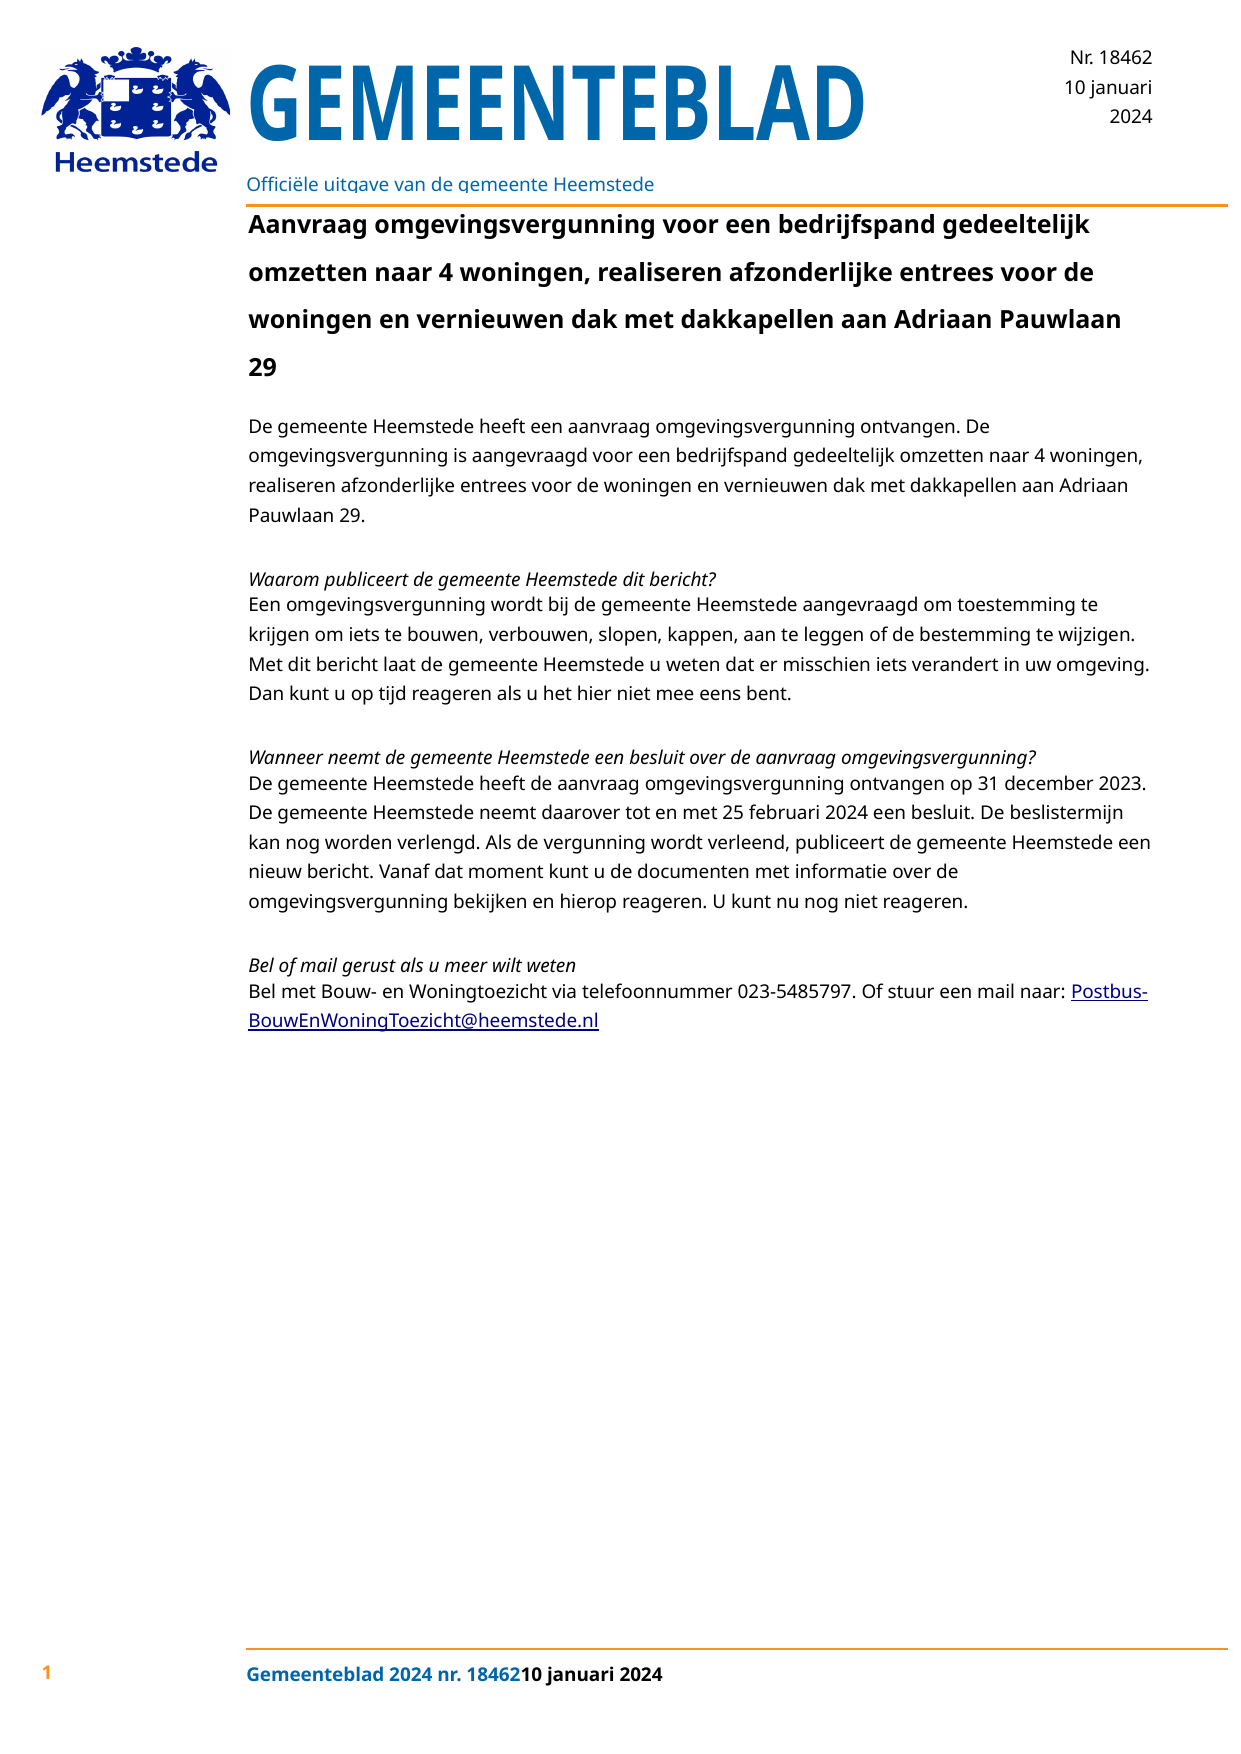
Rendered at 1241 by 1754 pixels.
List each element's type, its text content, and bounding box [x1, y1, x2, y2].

picture [41, 47, 231, 172]
text Waarom publiceert de gemeente Heemstede dit bericht? [248, 566, 1152, 592]
text De gemeente Heemstede heeft de aanvraag omgevingsvergunning ontvangen op 31 december 2023. De gemeente Heemstede neemt daarover tot en met 25 februari 2024 een besluit. De beslistermijn kan nog worden verlengd. Als de vergunning wordt verleend, publiceert de gemeente Heemstede een nieuw bericht. Vanaf dat moment kunt u de documenten met informatie over de omgevingsvergunning bekijken en hierop reageren. U kunt nu nog niet reageren. [248, 770, 1152, 914]
text Aanvraag omgevingsvergunning voor een bedrijfspand gedeeltelijk omzetten naar 4 woningen, realiseren afzonderlijke entrees voor de woningen en vernieuwen dak met dakkapellen aan Adriaan Pauwlaan 29 [248, 207, 1152, 384]
text Een omgevingsvergunning wordt bij de gemeente Heemstede aangevraagd om toestemming te krijgen om iets te bouwen, verbouwen, slopen, kappen, aan te leggen of de bestemming te wijzigen. Met dit bericht laat de gemeente Heemstede u weten dat er misschien iets verandert in uw omgeving. Dan kunt u op tijd reageren als u het hier niet mee eens bent. [248, 592, 1152, 706]
text De gemeente Heemstede heeft een aanvraag omgevingsvergunning ontvangen. De omgevingsvergunning is aangevraagd voor een bedrijfspand gedeeltelijk omzetten naar 4 woningen, realiseren afzonderlijke entrees voor de woningen en vernieuwen dak met dakkapellen aan Adriaan Pauwlaan 29. [248, 413, 1152, 528]
text Bel of mail gerust als u meer wilt weten [248, 952, 1152, 978]
text Wanneer neemt de gemeente Heemstede een besluit over de aanvraag omgevingsvergunning? [248, 744, 1152, 770]
text Bel met Bouw- en Woningtoezicht via telefoonnummer 023-5485797. Of stuur een mail naar: Postbus-BouwEnWoningToezicht@heemstede.nl [248, 978, 1152, 1033]
